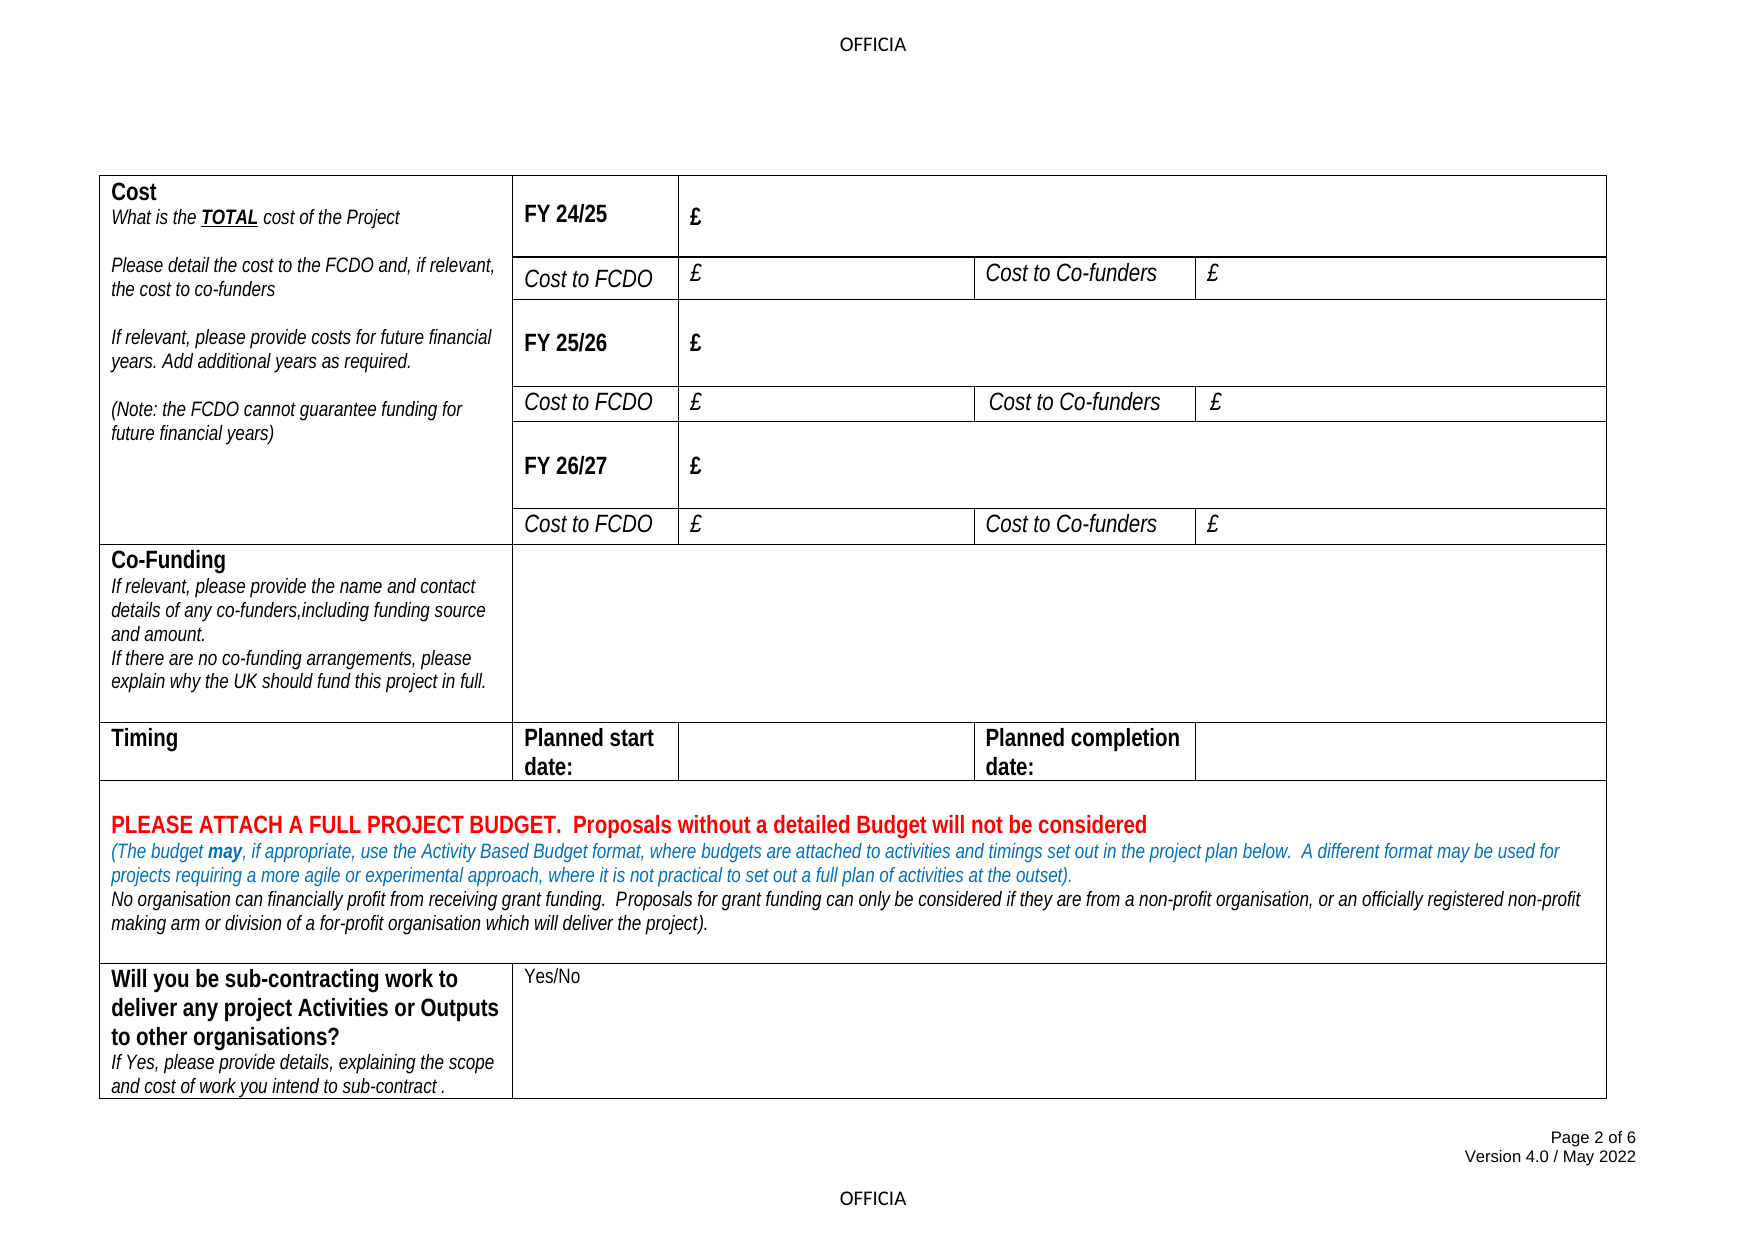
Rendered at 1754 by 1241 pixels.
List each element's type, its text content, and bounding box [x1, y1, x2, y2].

table_cell Yes/No [513, 964, 1606, 1098]
table_cell Co-Funding If relevant, please provide the name and contact details of any co-funders,including funding source and amount. If there are no co-funding arrangements, please explain why the UK should fund this project in full. [100, 545, 512, 722]
table_cell Planned completion date: [975, 723, 1195, 780]
table_cell FY 25/26 [513, 300, 678, 386]
table_cell [1196, 723, 1606, 780]
table_cell Cost to FCDO [513, 509, 678, 544]
table_cell Cost to Co-funders [975, 258, 1195, 299]
table_cell Will you be sub-contracting work to deliver any project Activities or Outputs to other organisations? If Yes, please provide details, explaining the scope and cost of work you intend to sub-contract . [100, 964, 512, 1098]
table_cell Planned start date: [513, 723, 678, 780]
table_cell Cost to Co-funders [975, 387, 1195, 421]
table_cell £ [679, 387, 974, 421]
table_cell PLEASE ATTACH A FULL PROJECT BUDGET. Proposals without a detailed Budget will not be considered (The budget may, if appropriate, use the Activity Based Budget format, where budgets are attached to activities and timings set out in the project plan below. A different format may be used for projects requiring a more agile or experimental approach, where it is not practical to set out a full plan of activities at the outset). No organisation can financially profit from receiving grant funding. Proposals for grant funding can only be considered if they are from a non-profit organisation, or an officially registered non-profit making arm or division of a for-profit organisation which will deliver the project). [100, 781, 1606, 963]
table_cell £ [679, 509, 974, 544]
table_header Cost What is the TOTAL cost of the Project Please detail the cost to the FCDO and, if relevant, the cost to co-funders If relevant, please provide costs for future financial years. Add additional years as required. (Note: the FCDO cannot guarantee funding for future financial years) [100, 176, 512, 544]
table_cell £ [1196, 258, 1606, 299]
table_cell £ [679, 422, 1606, 508]
table_cell £ [1196, 509, 1606, 544]
table_cell [513, 545, 1606, 722]
table_cell Cost to FCDO [513, 258, 678, 299]
table_cell [679, 723, 974, 780]
table_header £ [679, 176, 1606, 256]
table_cell Timing [100, 723, 512, 780]
table_cell £ [1196, 387, 1606, 421]
table_cell Cost to Co-funders [975, 509, 1195, 544]
table_cell £ [679, 300, 1606, 386]
table_header FY 24/25 [513, 176, 678, 256]
table_cell £ [679, 258, 974, 299]
table_cell Cost to FCDO [513, 387, 678, 421]
table_cell FY 26/27 [513, 422, 678, 508]
